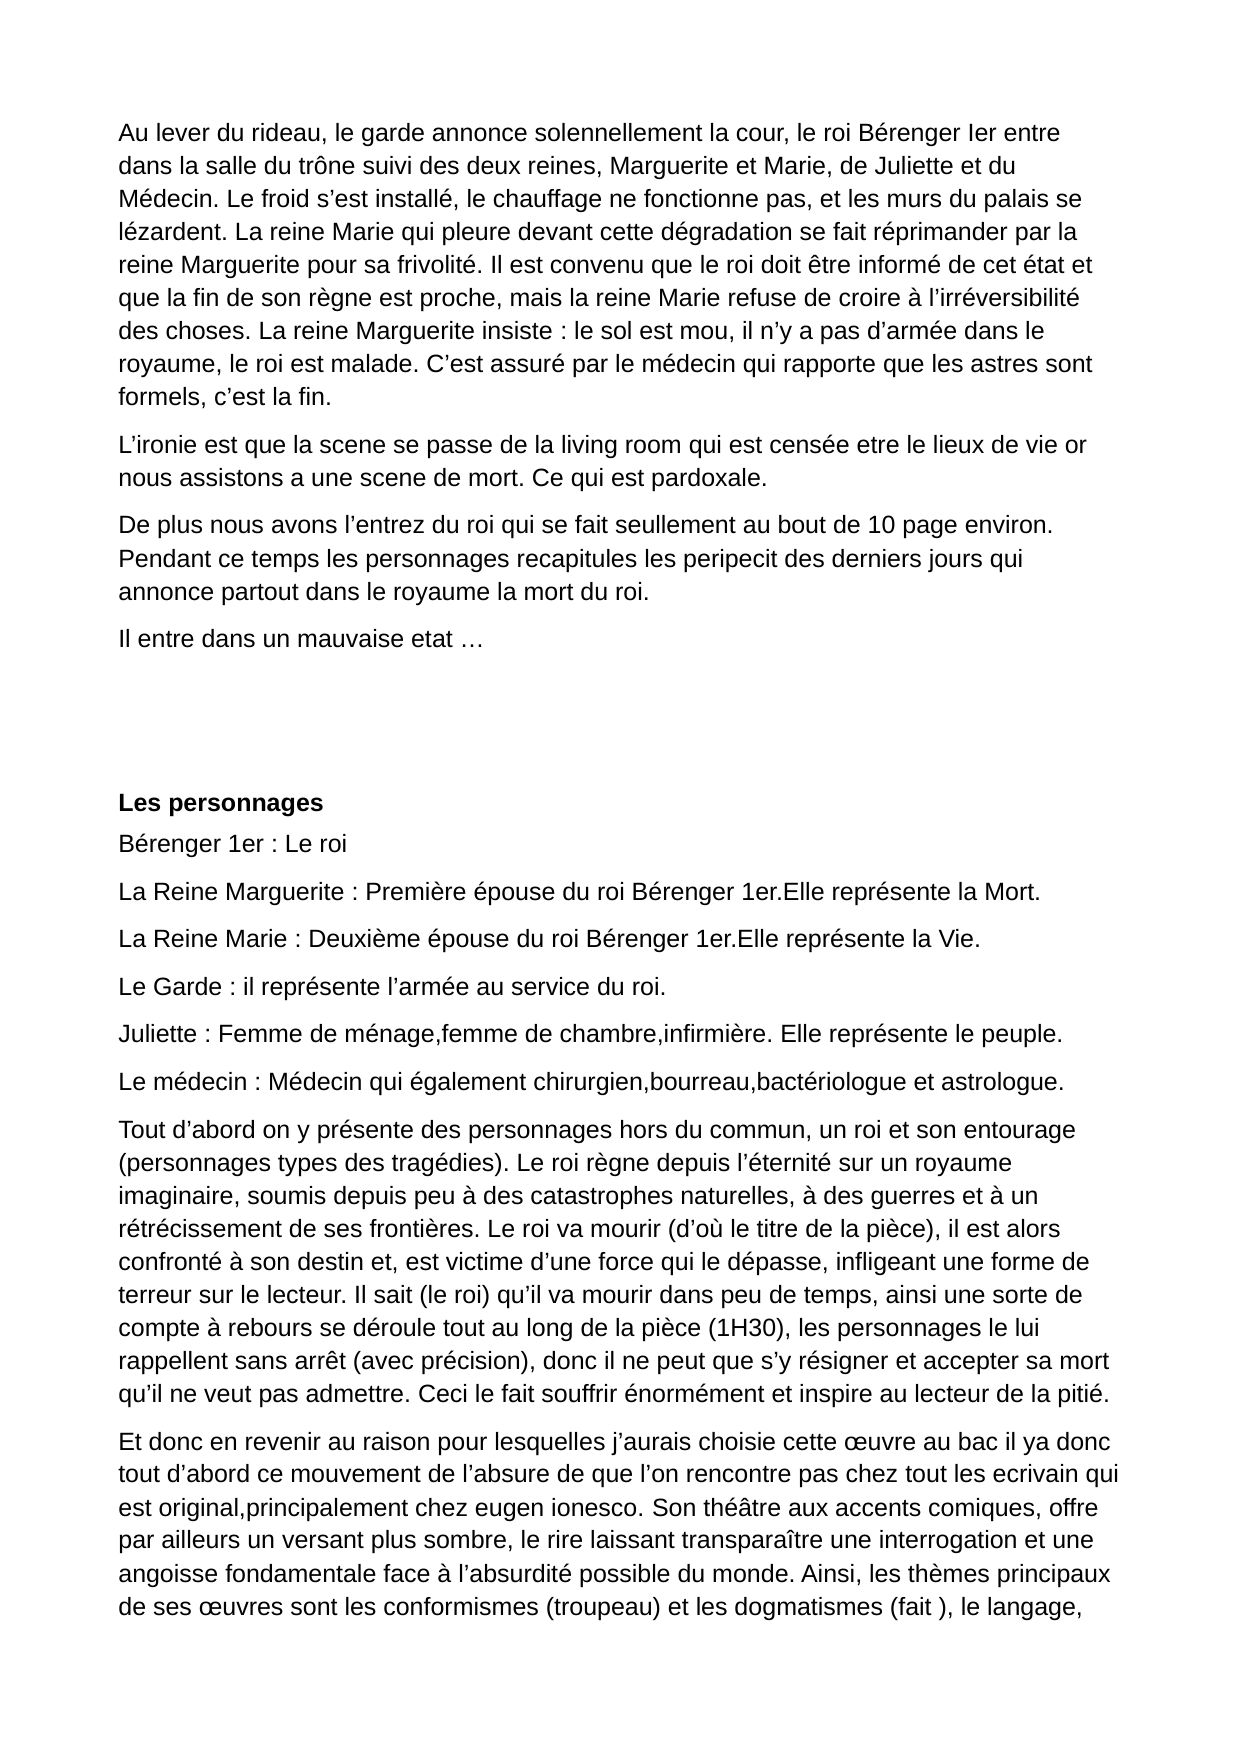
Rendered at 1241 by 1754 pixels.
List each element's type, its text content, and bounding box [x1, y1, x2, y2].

text Tout d’abord on y présente des personnages hors du commun, un roi et son entourage (personnages types des tragédies). Le roi règne depuis l’éternité sur un royaume imaginaire, soumis depuis peu à des catastrophes naturelles, à des guerres et à un rétrécissement de ses frontières. Le roi va mourir (d’où le titre de la pièce), il est alors confronté à son destin et, est victime d’une force qui le dépasse, infligeant une forme de terreur sur le lecteur. Il sait (le roi) qu’il va mourir dans peu de temps, ainsi une sorte de compte à rebours se déroule tout au long de la pièce (1H30), les personnages le lui rappellent sans arrêt (avec précision), donc il ne peut que s’y résigner et accepter sa mort qu’il ne veut pas admettre. Ceci le fait souffrir énormément et inspire au lecteur de la pitié. [118, 1115, 1122, 1408]
text De plus nous avons l’entrez du roi qui se fait seullement au bout de 10 page environ. Pendant ce temps les personnages recapitules les peripecit des derniers jours qui annonce partout dans le royaume la mort du roi. [118, 511, 1122, 605]
text Et donc en revenir au raison pour lesquelles j’aurais choisie cette œuvre au bac il ya donc tout d’abord ce mouvement de l’absure de que l’on rencontre pas chez tout les ecrivain qui est original,principalement chez eugen ionesco. Son théâtre aux accents comiques, offre par ailleurs un versant plus sombre, le rire laissant transparaître une interrogation et une angoisse fondamentale face à l’absurdité possible du monde. Ainsi, les thèmes principaux de ses œuvres sont les conformismes (troupeau) et les dogmatismes (fait ), le langage, [118, 1426, 1122, 1620]
text La Reine Marie : Deuxième épouse du roi Bérenger 1er.Elle représente la Vie. [118, 924, 1122, 953]
text Juliette : Femme de ménage,femme de chambre,infirmière. Elle représente le peuple. [118, 1019, 1122, 1048]
text Le Garde : il représente l’armée au service du roi. [118, 972, 1122, 1001]
subtitle Les personnages [118, 788, 1122, 817]
text Bérenger 1er : Le roi [118, 829, 1122, 858]
text Le médecin : Médecin qui également chirurgien,bourreau,bactériologue et astrologue. [118, 1067, 1122, 1096]
text La Reine Marguerite : Première épouse du roi Bérenger 1er.Elle représente la Mort. [118, 877, 1122, 905]
text L’ironie est que la scene se passe de la living room qui est censée etre le lieux de vie or nous assistons a une scene de mort. Ce qui est pardoxale. [118, 430, 1122, 492]
text Il entre dans un mauvaise etat … [118, 624, 1122, 653]
text Au lever du rideau, le garde annonce solennellement la cour, le roi Bérenger Ier entre dans la salle du trône suivi des deux reines, Marguerite et Marie, de Juliette et du Médecin. Le froid s’est installé, le chauffage ne fonctionne pas, et les murs du palais se lézardent. La reine Marie qui pleure devant cette dégradation se fait réprimander par la reine Marguerite pour sa frivolité. Il est convenu que le roi doit être informé de cet état et que la fin de son règne est proche, mais la reine Marie refuse de croire à l’irréversibilité des choses. La reine Marguerite insiste : le sol est mou, il n’y a pas d’armée dans le royaume, le roi est malade. C’est assuré par le médecin qui rapporte que les astres sont formels, c’est la fin. [118, 118, 1122, 411]
